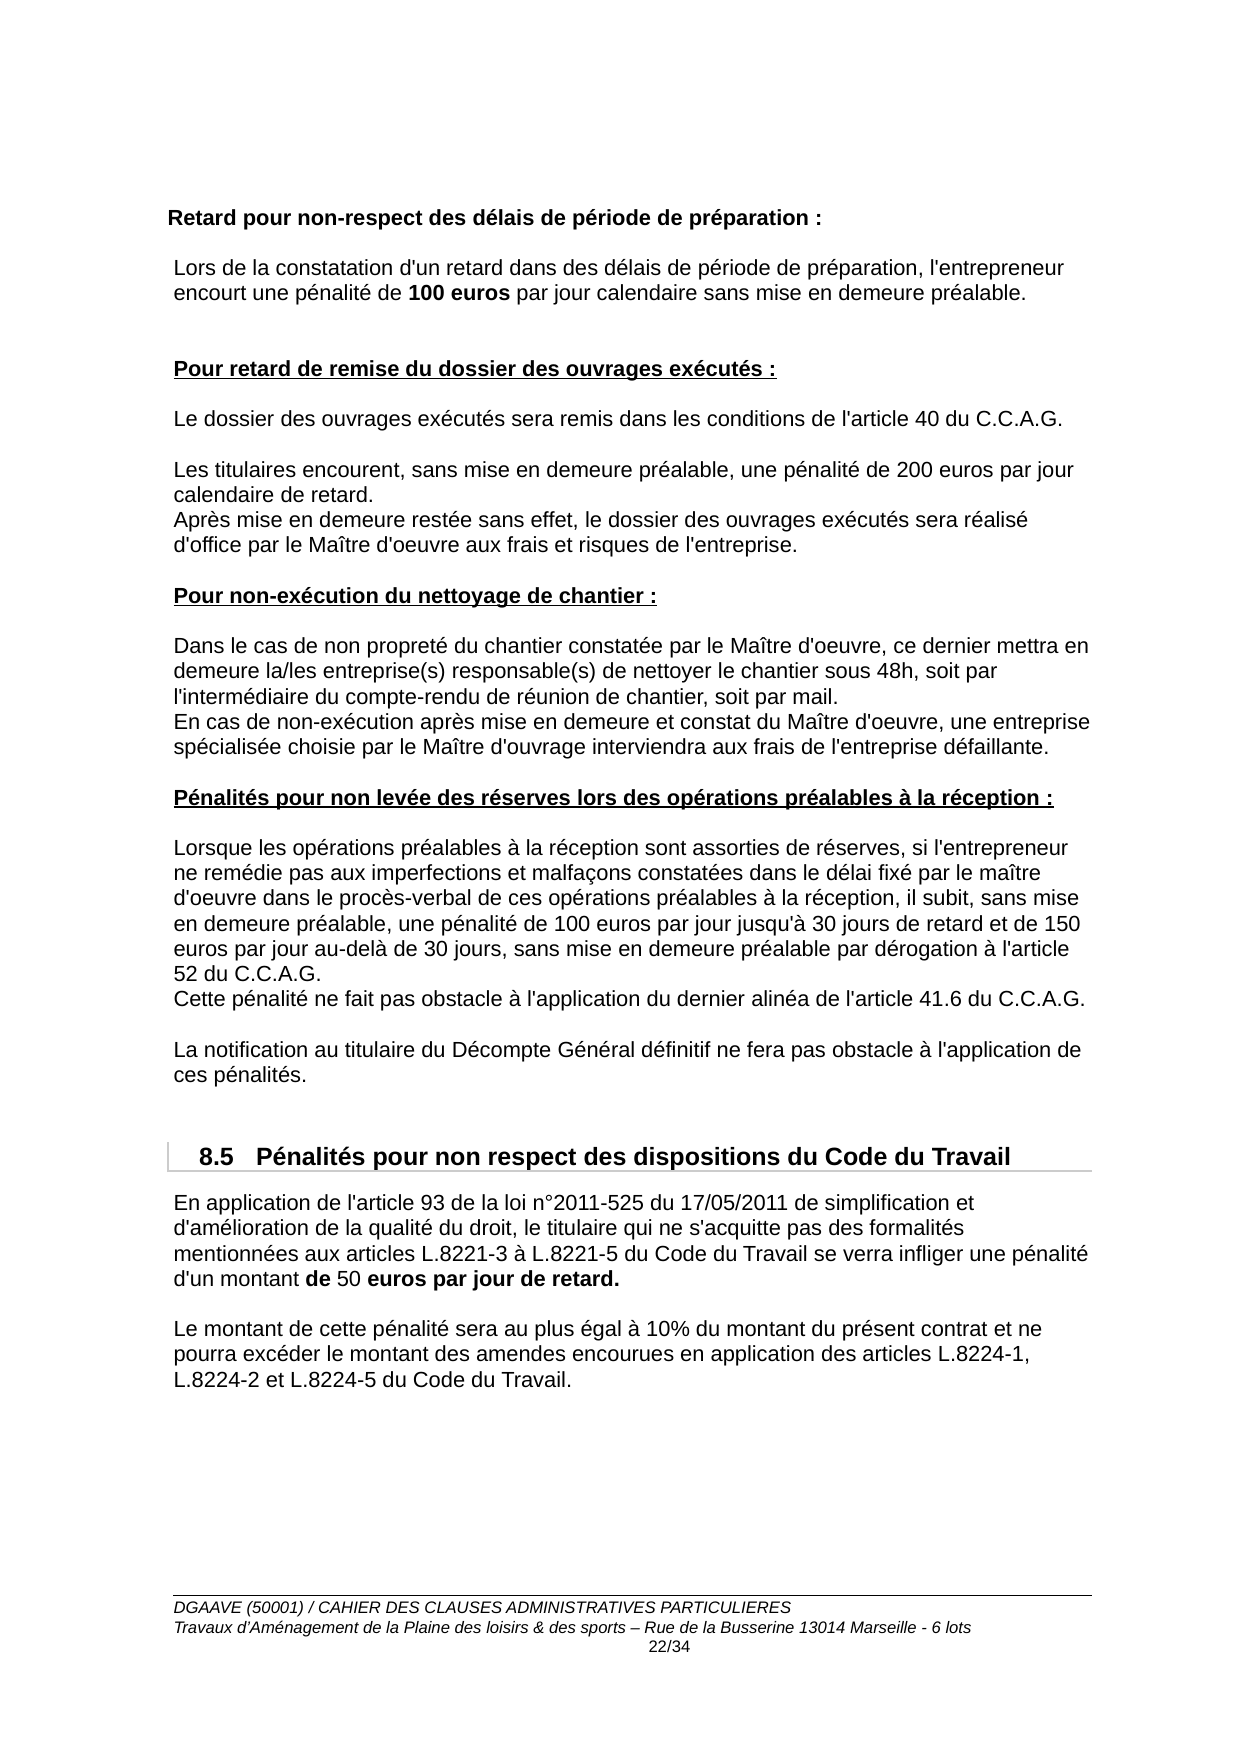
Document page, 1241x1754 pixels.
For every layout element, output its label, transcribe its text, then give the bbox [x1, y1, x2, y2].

text Cette pénalité ne fait pas obstacle à l'application du dernier alinéa de l'article 41.6 du C.C.A.G. [173, 986, 1092, 1011]
text Pour retard de remise du dossier des ouvrages exécutés : [173, 356, 1092, 381]
text Dans le cas de non propreté du chantier constatée par le Maître d'oeuvre, ce dernier mettra en demeure la/les entreprise(s) responsable(s) de nettoyer le chantier sous 48h, soit par l'intermédiaire du compte-rendu de réunion de chantier, soit par mail. [173, 633, 1092, 709]
text Pénalités pour non levée des réserves lors des opérations préalables à la réception : [173, 784, 1092, 809]
text Lors de la constatation d'un retard dans des délais de période de préparation, l'entrepreneur encourt une pénalité de 100 euros par jour calendaire sans mise en demeure préalable. [173, 255, 1092, 305]
text Retard pour non-respect des délais de période de préparation : [167, 204, 1092, 230]
text En application de l'article 93 de la loi n°2011-525 du 17/05/2011 de simplification et d'amélioration de la qualité du droit, le titulaire qui ne s'acquitte pas des formalités mentionnées aux articles L.8221-3 à L.8221-5 du Code du Travail se verra infliger une pénalité d'un montant de 50 euros par jour de retard. [173, 1190, 1092, 1291]
text Le montant de cette pénalité sera au plus égal à 10% du montant du présent contrat et ne pourra excéder le montant des amendes encourues en application des articles L.8224-1, L.8224-2 et L.8224-5 du Code du Travail. [173, 1316, 1092, 1392]
text La notification au titulaire du Décompte Général définitif ne fera pas obstacle à l'application de ces pénalités. [173, 1036, 1092, 1087]
text Les titulaires encourent, sans mise en demeure préalable, une pénalité de 200 euros par jour calendaire de retard. [173, 457, 1092, 507]
text Lorsque les opérations préalables à la réception sont assorties de réserves, si l'entrepreneur ne remédie pas aux imperfections et malfaçons constatées dans le délai fixé par le maître d'oeuvre dans le procès-verbal de ces opérations préalables à la réception, il subit, sans mise en demeure préalable, une pénalité de 100 euros par jour jusqu'à 30 jours de retard et de 150 euros par jour au-delà de 30 jours, sans mise en demeure préalable par dérogation à l'article 52 du C.C.A.G. [173, 835, 1092, 986]
text Après mise en demeure restée sans effet, le dossier des ouvrages exécutés sera réalisé d'office par le Maître d'oeuvre aux frais et risques de l'entreprise. [173, 507, 1092, 557]
text Pour non-exécution du nettoyage de chantier : [173, 583, 1092, 608]
text En cas de non-exécution après mise en demeure et constat du Maître d'oeuvre, une entreprise spécialisée choisie par le Maître d'ouvrage interviendra aux frais de l'entreprise défaillante. [173, 709, 1092, 759]
subtitle Pénalités pour non respect des dispositions du Code du Travail [169, 1142, 1092, 1170]
text Le dossier des ouvrages exécutés sera remis dans les conditions de l'article 40 du C.C.A.G. [173, 406, 1092, 431]
